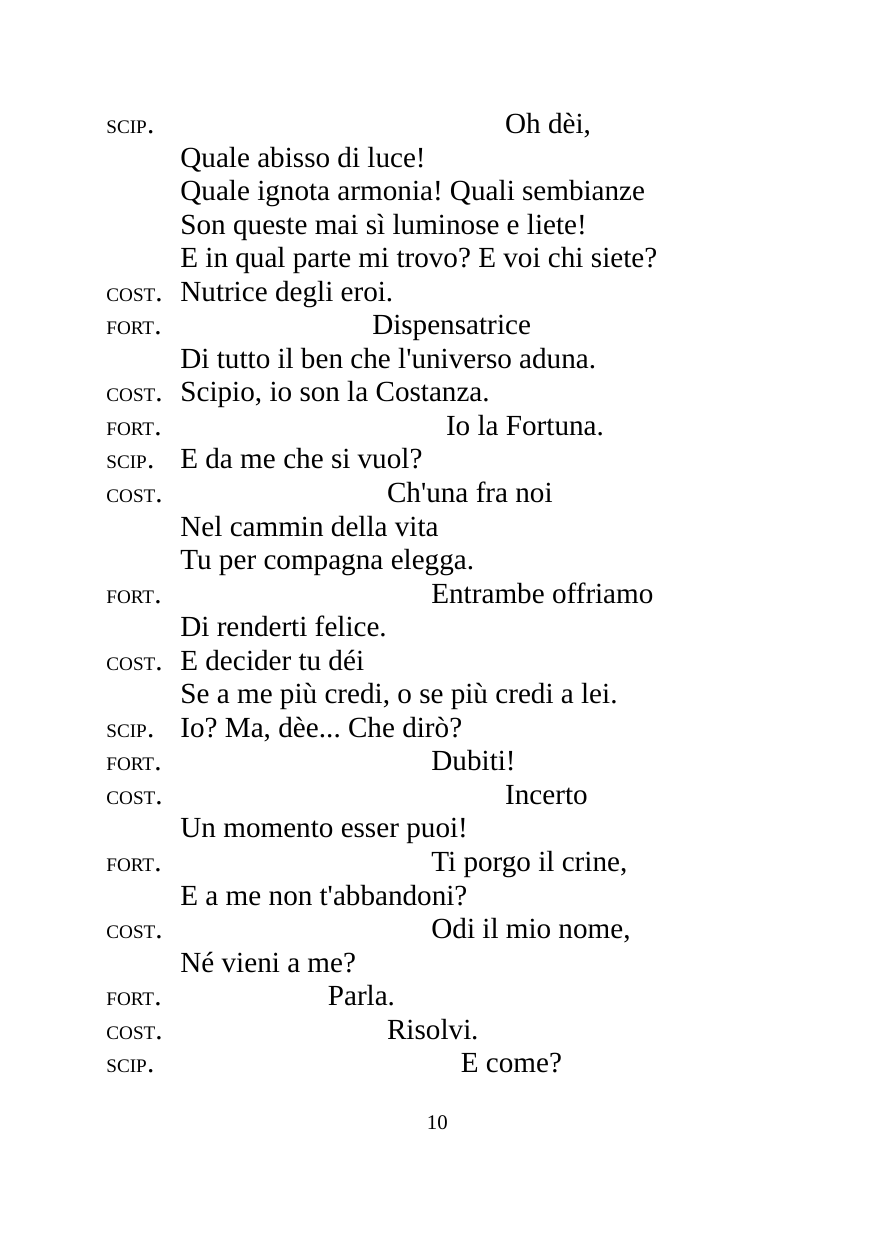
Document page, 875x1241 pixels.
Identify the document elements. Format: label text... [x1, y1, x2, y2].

text Son queste mai sì luminose e liete! [106, 207, 768, 240]
text Nel cammin della vita [106, 509, 768, 542]
text scip. Oh dèi, [106, 106, 768, 140]
text scip. Io? Ma, dèe... Che dirò? [106, 710, 768, 743]
text E in qual parte mi trovo? E voi chi siete? [106, 240, 768, 274]
text fort. Parla. [106, 978, 768, 1012]
text fort. Dispensatrice [106, 307, 768, 341]
text Di renderti felice. [106, 609, 768, 643]
text cost. E decider tu déi [106, 643, 768, 676]
text E a me non t'abbandoni? [106, 878, 768, 911]
text Un momento esser puoi! [106, 811, 768, 844]
text fort. Dubiti! [106, 743, 768, 777]
text fort. Io la Fortuna. [106, 408, 768, 442]
text fort. Entrambe offriamo [106, 576, 768, 609]
text cost. Nutrice degli eroi. [106, 274, 768, 307]
text Di tutto il ben che l'universo aduna. [106, 341, 768, 374]
text Quale abisso di luce! [106, 140, 768, 173]
text cost. Odi il mio nome, [106, 911, 768, 945]
text Né vieni a me? [106, 945, 768, 978]
text scip. E come? [106, 1045, 768, 1079]
text Quale ignota armonia! Quali sembianze [106, 173, 768, 207]
text cost. Incerto [106, 777, 768, 811]
text cost. Risolvi. [106, 1012, 768, 1045]
text cost. Ch'una fra noi [106, 475, 768, 509]
text scip. E da me che si vuol? [106, 442, 768, 475]
text fort. Ti porgo il crine, [106, 844, 768, 878]
text Se a me più credi, o se più credi a lei. [106, 676, 768, 710]
text cost. Scipio, io son la Costanza. [106, 374, 768, 408]
text Tu per compagna elegga. [106, 542, 768, 576]
